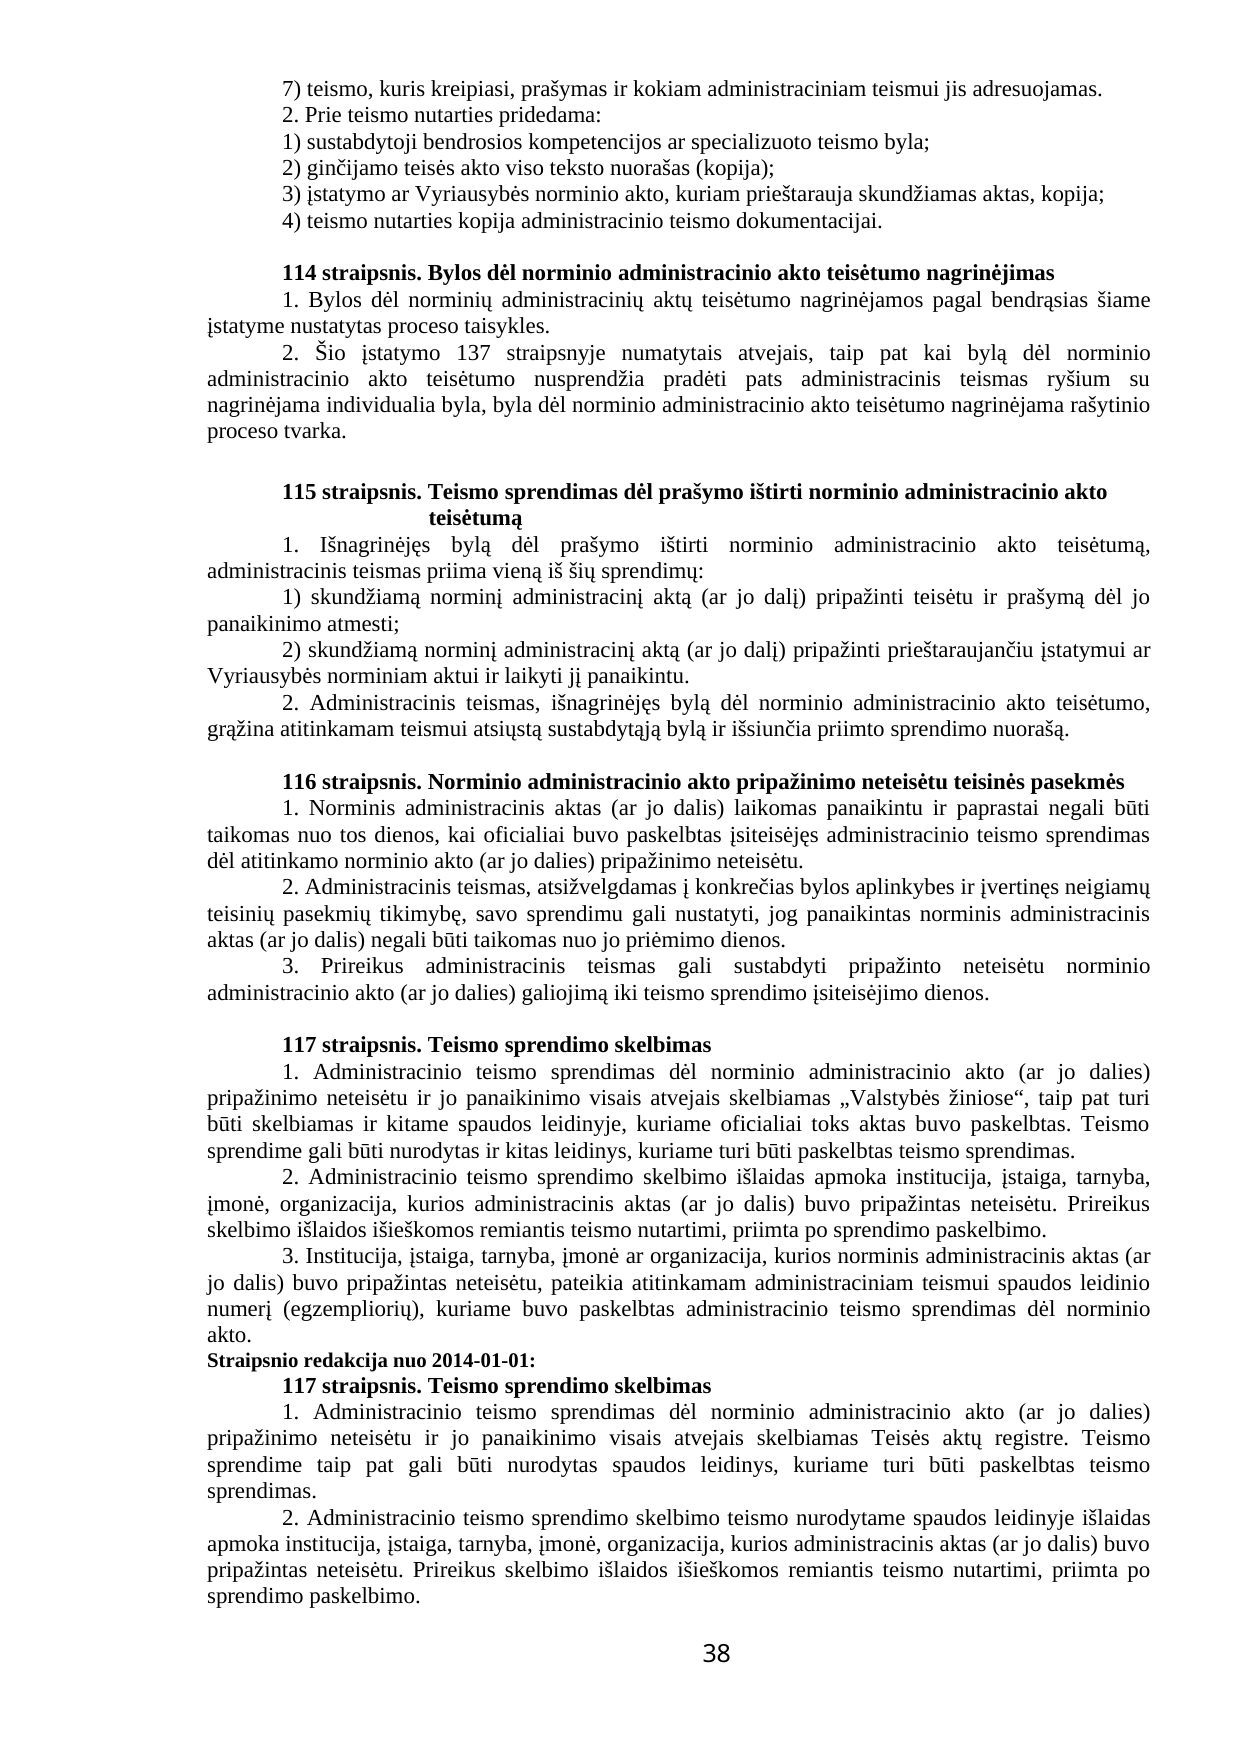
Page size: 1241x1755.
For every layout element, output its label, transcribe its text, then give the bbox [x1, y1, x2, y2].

text 1. Norminis administracinis aktas (ar jo dalis) laikomas panaikintu ir paprastai negali būti taikomas nuo tos dienos, kai oficialiai buvo paskelbtas įsiteisėjęs administracinio teismo sprendimas dėl atitinkamo norminio akto (ar jo dalies) pripažinimo neteisėtu. [207, 794, 1152, 873]
text 1. Administracinio teismo sprendimas dėl norminio administracinio akto (ar jo dalies) pripažinimo neteisėtu ir jo panaikinimo visais atvejais skelbiamas Teisės aktų registre. Teismo sprendime taip pat gali būti nurodytas spaudos leidinys, kuriame turi būti paskelbtas teismo sprendimas. [207, 1398, 1152, 1503]
text teisėtumą [428, 504, 1152, 531]
text 7) teismo, kuris kreipiasi, prašymas ir kokiam administraciniam teismui jis adresuojamas. [207, 75, 1152, 101]
text 3) įstatymo ar Vyriausybės norminio akto, kuriam prieštarauja skundžiamas aktas, kopija; [207, 180, 1152, 207]
text 117 straipsnis. Teismo sprendimo skelbimas [207, 1372, 1152, 1398]
text Straipsnio redakcija nuo 2014-01-01: [207, 1348, 1152, 1372]
text 2) skundžiamą norminį administracinį aktą (ar jo dalį) pripažinti prieštaraujančiu įstatymui ar Vyriausybės norminiam aktui ir laikyti jį panaikintu. [207, 636, 1152, 689]
text 115 straipsnis. Teismo sprendimas dėl prašymo ištirti norminio administracinio akto [282, 478, 1152, 504]
text 117 straipsnis. Teismo sprendimo skelbimas [207, 1031, 1152, 1058]
text 1. Bylos dėl norminių administracinių aktų teisėtumo nagrinėjamos pagal bendrąsias šiame įstatyme nustatytas proceso taisykles. [207, 286, 1152, 338]
text 2. Šio įstatymo 137 straipsnyje numatytais atvejais, taip pat kai bylą dėl norminio administracinio akto teisėtumo nusprendžia pradėti pats administracinis teismas ryšium su nagrinėjama individualia byla, byla dėl norminio administracinio akto teisėtumo nagrinėjama rašytinio proceso tvarka. [207, 338, 1152, 444]
text 2. Administracinio teismo sprendimo skelbimo teismo nurodytame spaudos leidinyje išlaidas apmoka institucija, įstaiga, tarnyba, įmonė, organizacija, kurios administracinis aktas (ar jo dalis) buvo pripažintas neteisėtu. Prireikus skelbimo išlaidos išieškomos remiantis teismo nutartimi, priimta po sprendimo paskelbimo. [207, 1503, 1152, 1609]
text 3. Institucija, įstaiga, tarnyba, įmonė ar organizacija, kurios norminis administracinis aktas (ar jo dalis) buvo pripažintas neteisėtu, pateikia atitinkamam administraciniam teismui spaudos leidinio numerį (egzempliorių), kuriame buvo paskelbtas administracinio teismo sprendimas dėl norminio akto. [207, 1242, 1152, 1348]
text 1) skundžiamą norminį administracinį aktą (ar jo dalį) pripažinti teisėtu ir prašymą dėl jo panaikinimo atmesti; [207, 583, 1152, 636]
text 116 straipsnis. Norminio administracinio akto pripažinimo neteisėtu teisinės pasekmės [282, 768, 1152, 794]
text 3. Prireikus administracinis teismas gali sustabdyti pripažinto neteisėtu norminio administracinio akto (ar jo dalies) galiojimą iki teismo sprendimo įsiteisėjimo dienos. [207, 952, 1152, 1005]
text 1. Administracinio teismo sprendimas dėl norminio administracinio akto (ar jo dalies) pripažinimo neteisėtu ir jo panaikinimo visais atvejais skelbiamas „Valstybės žiniose“, taip pat turi būti skelbiamas ir kitame spaudos leidinyje, kuriame oficialiai toks aktas buvo paskelbtas. Teismo sprendime gali būti nurodytas ir kitas leidinys, kuriame turi būti paskelbtas teismo sprendimas. [207, 1058, 1152, 1163]
text 2. Administracinis teismas, išnagrinėjęs bylą dėl norminio administracinio akto teisėtumo, grąžina atitinkamam teismui atsiųstą sustabdytąją bylą ir išsiunčia priimto sprendimo nuorašą. [207, 689, 1152, 742]
text 114 straipsnis. Bylos dėl norminio administracinio akto teisėtumo nagrinėjimas [282, 259, 1152, 286]
text 2. Administracinio teismo sprendimo skelbimo išlaidas apmoka institucija, įstaiga, tarnyba, įmonė, organizacija, kurios administracinis aktas (ar jo dalis) buvo pripažintas neteisėtu. Prireikus skelbimo išlaidos išieškomos remiantis teismo nutartimi, priimta po sprendimo paskelbimo. [207, 1163, 1152, 1242]
text 1. Išnagrinėjęs bylą dėl prašymo ištirti norminio administracinio akto teisėtumą, administracinis teismas priima vieną iš šių sprendimų: [207, 531, 1152, 583]
text 1) sustabdytoji bendrosios kompetencijos ar specializuoto teismo byla; [207, 128, 1152, 154]
text 2) ginčijamo teisės akto viso teksto nuorašas (kopija); [207, 154, 1152, 180]
text 2. Administracinis teismas, atsižvelgdamas į konkrečias bylos aplinkybes ir įvertinęs neigiamų teisinių pasekmių tikimybę, savo sprendimu gali nustatyti, jog panaikintas norminis administracinis aktas (ar jo dalis) negali būti taikomas nuo jo priėmimo dienos. [207, 873, 1152, 952]
text 2. Prie teismo nutarties pridedama: [207, 101, 1152, 128]
text 4) teismo nutarties kopija administracinio teismo dokumentacijai. [207, 207, 1152, 233]
